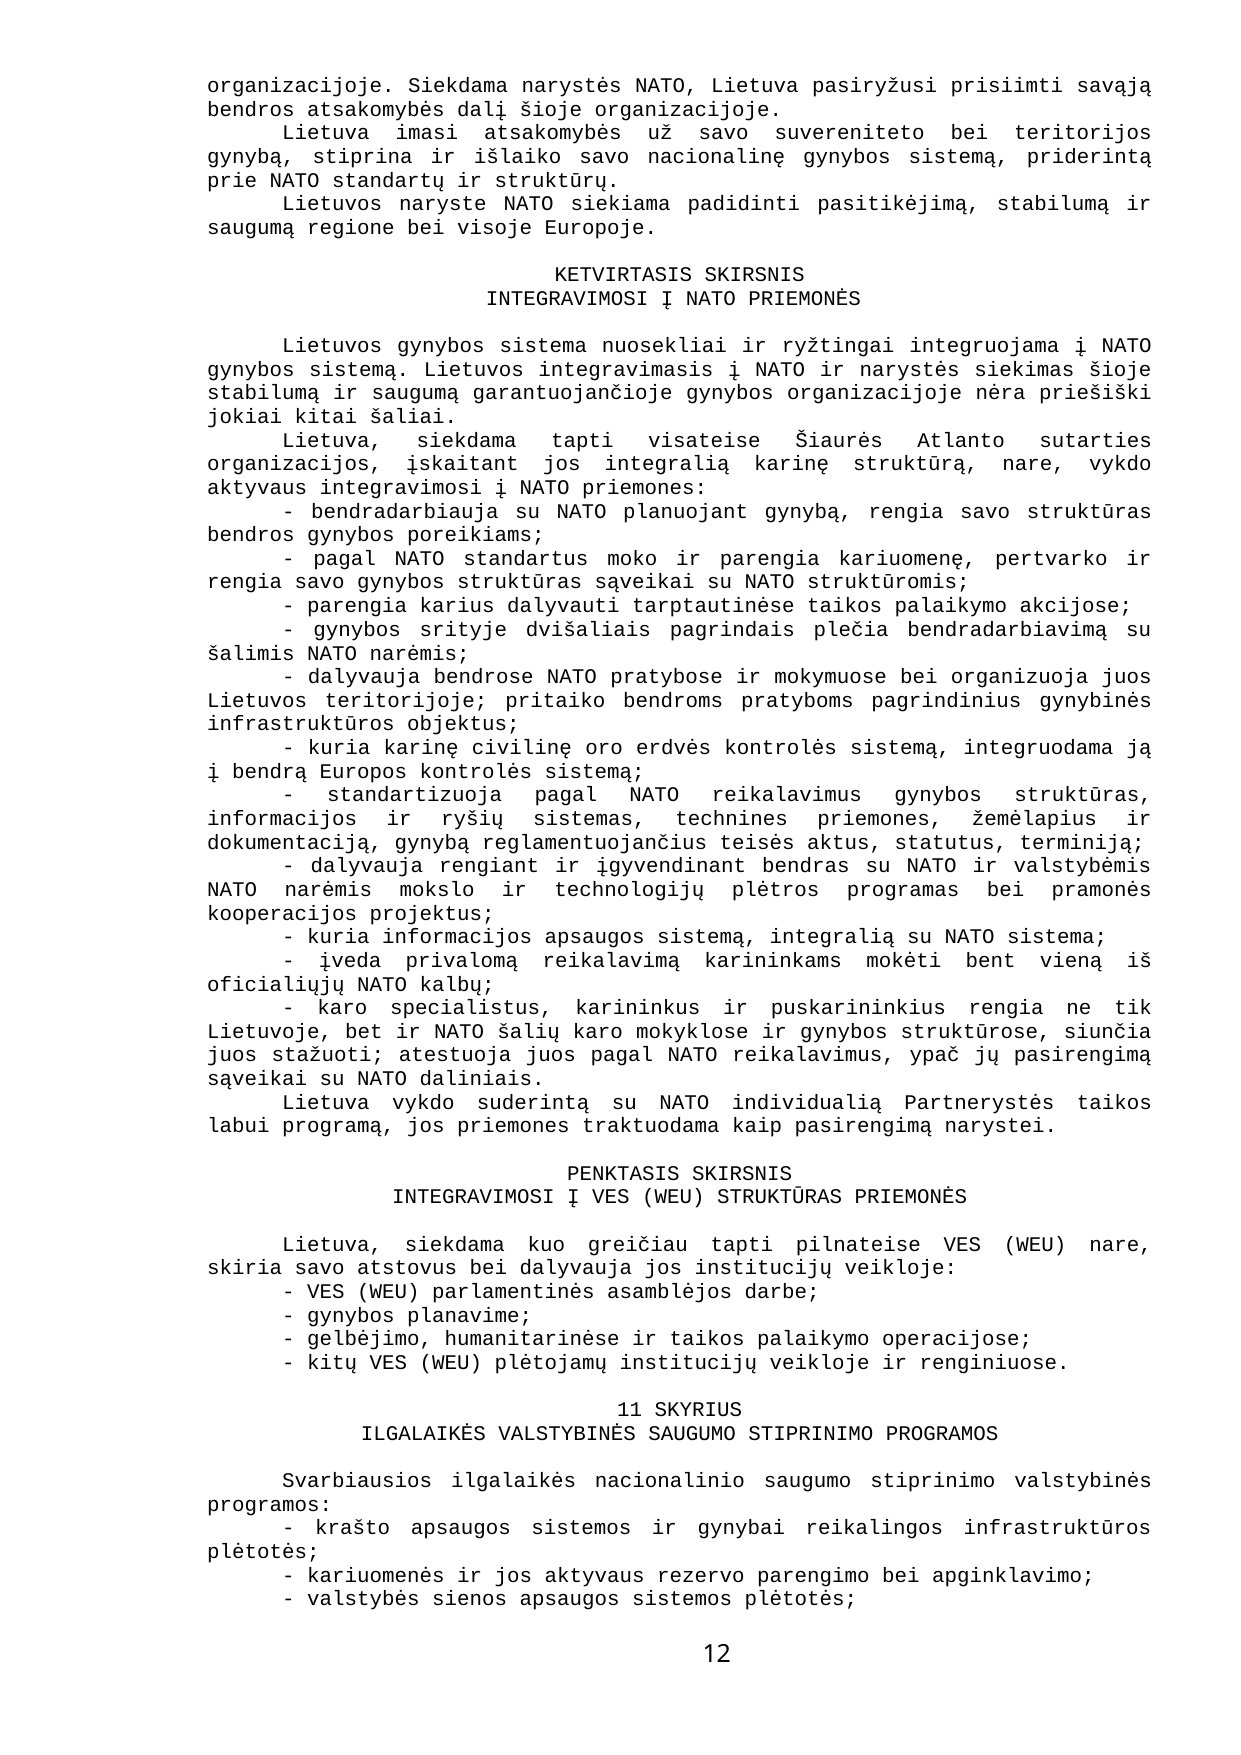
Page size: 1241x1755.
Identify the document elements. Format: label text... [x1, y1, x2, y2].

text - parengia karius dalyvauti tarptautinėse taikos palaikymo akcijose; [207, 595, 1152, 619]
text - standartizuoja pagal NATO reikalavimus gynybos struktūras, informacijos ir ryšių sistemas, technines priemones, žemėlapius ir dokumentaciją, gynybą reglamentuojančius teisės aktus, statutus, terminiją; [207, 784, 1152, 855]
text - dalyvauja rengiant ir įgyvendinant bendras su NATO ir valstybėmis NATO narėmis mokslo ir technologijų plėtros programas bei pramonės kooperacijos projektus; [207, 855, 1152, 926]
text Lietuva, siekdama tapti visateise Šiaurės Atlanto sutarties organizacijos, įskaitant jos integralią karinę struktūrą, nare, vykdo aktyvaus integravimosi į NATO priemones: [207, 430, 1152, 501]
text - pagal NATO standartus moko ir parengia kariuomenę, pertvarko ir rengia savo gynybos struktūras sąveikai su NATO struktūromis; [207, 548, 1152, 595]
text - kitų VES (WEU) plėtojamų institucijų veikloje ir renginiuose. [207, 1352, 1152, 1376]
text - bendradarbiauja su NATO planuojant gynybą, rengia savo struktūras bendros gynybos poreikiams; [207, 501, 1152, 548]
text Lietuvos gynybos sistema nuosekliai ir ryžtingai integruojama į NATO gynybos sistemą. Lietuvos integravimasis į NATO ir narystės siekimas šioje stabilumą ir saugumą garantuojančioje gynybos organizacijoje nėra priešiški jokiai kitai šaliai. [207, 335, 1152, 430]
text - kariuomenės ir jos aktyvaus rezervo parengimo bei apginklavimo; [207, 1565, 1152, 1588]
text - VES (WEU) parlamentinės asamblėjos darbe; [207, 1281, 1152, 1304]
text INTEGRAVIMOSI Į VES (WEU) STRUKTŪRAS PRIEMONĖS [207, 1186, 1152, 1210]
text PenktasIS skirsnis [207, 1163, 1152, 1186]
text - dalyvauja bendrose NATO pratybose ir mokymuose bei organizuoja juos Lietuvos teritorijoje; pritaiko bendroms pratyboms pagrindinius gynybinės infrastruktūros objektus; [207, 666, 1152, 737]
text Lietuva vykdo suderintą su NATO individualią Partnerystės taikos labui programą, jos priemones traktuodama kaip pasirengimą narystei. [207, 1092, 1152, 1139]
text - kuria karinę civilinę oro erdvės kontrolės sistemą, integruodama ją į bendrą Europos kontrolės sistemą; [207, 737, 1152, 784]
text ILGALAIKĖS VALSTYBINĖS SAUGUMO STIPRINIMO PROGRAMOS [207, 1423, 1152, 1446]
text organizacijoje. Siekdama narystės NATO, Lietuva pasiryžusi prisiimti savąją bendros atsakomybės dalį šioje organizacijoje. [207, 75, 1152, 122]
text Ketvirtasis skirsnis [207, 264, 1152, 288]
text Lietuva, siekdama kuo greičiau tapti pilnateise VES (WEU) nare, skiria savo atstovus bei dalyvauja jos institucijų veikloje: [207, 1234, 1152, 1281]
text - gelbėjimo, humanitarinėse ir taikos palaikymo operacijose; [207, 1328, 1152, 1352]
text - gynybos planavime; [207, 1304, 1152, 1328]
text - įveda privalomą reikalavimą karininkams mokėti bent vieną iš oficialiųjų NATO kalbų; [207, 950, 1152, 997]
text - gynybos srityje dvišaliais pagrindais plečia bendradarbiavimą su šalimis NATO narėmis; [207, 619, 1152, 666]
text - kuria informacijos apsaugos sistemą, integralią su NATO sistema; [207, 926, 1152, 950]
text Svarbiausios ilgalaikės nacionalinio saugumo stiprinimo valstybinės programos: [207, 1470, 1152, 1517]
text Lietuva imasi atsakomybės už savo suvereniteto bei teritorijos gynybą, stiprina ir išlaiko savo nacionalinę gynybos sistemą, priderintą prie NATO standartų ir struktūrų. [207, 122, 1152, 193]
text - karo specialistus, karininkus ir puskarininkius rengia ne tik Lietuvoje, bet ir NATO šalių karo mokyklose ir gynybos struktūrose, siunčia juos stažuoti; atestuoja juos pagal NATO reikalavimus, ypač jų pasirengimą sąveikai su NATO daliniais. [207, 997, 1152, 1092]
text - krašto apsaugos sistemos ir gynybai reikalingos infrastruktūros plėtotės; [207, 1517, 1152, 1565]
text 11 skyrius [207, 1399, 1152, 1423]
text - valstybės sienos apsaugos sistemos plėtotės; [207, 1588, 1152, 1612]
text Lietuvos naryste NATO siekiama padidinti pasitikėjimą, stabilumą ir saugumą regione bei visoje Europoje. [207, 193, 1152, 241]
text INTEGRAVIMOSI Į NATO PRIEMONĖS [207, 288, 1152, 311]
